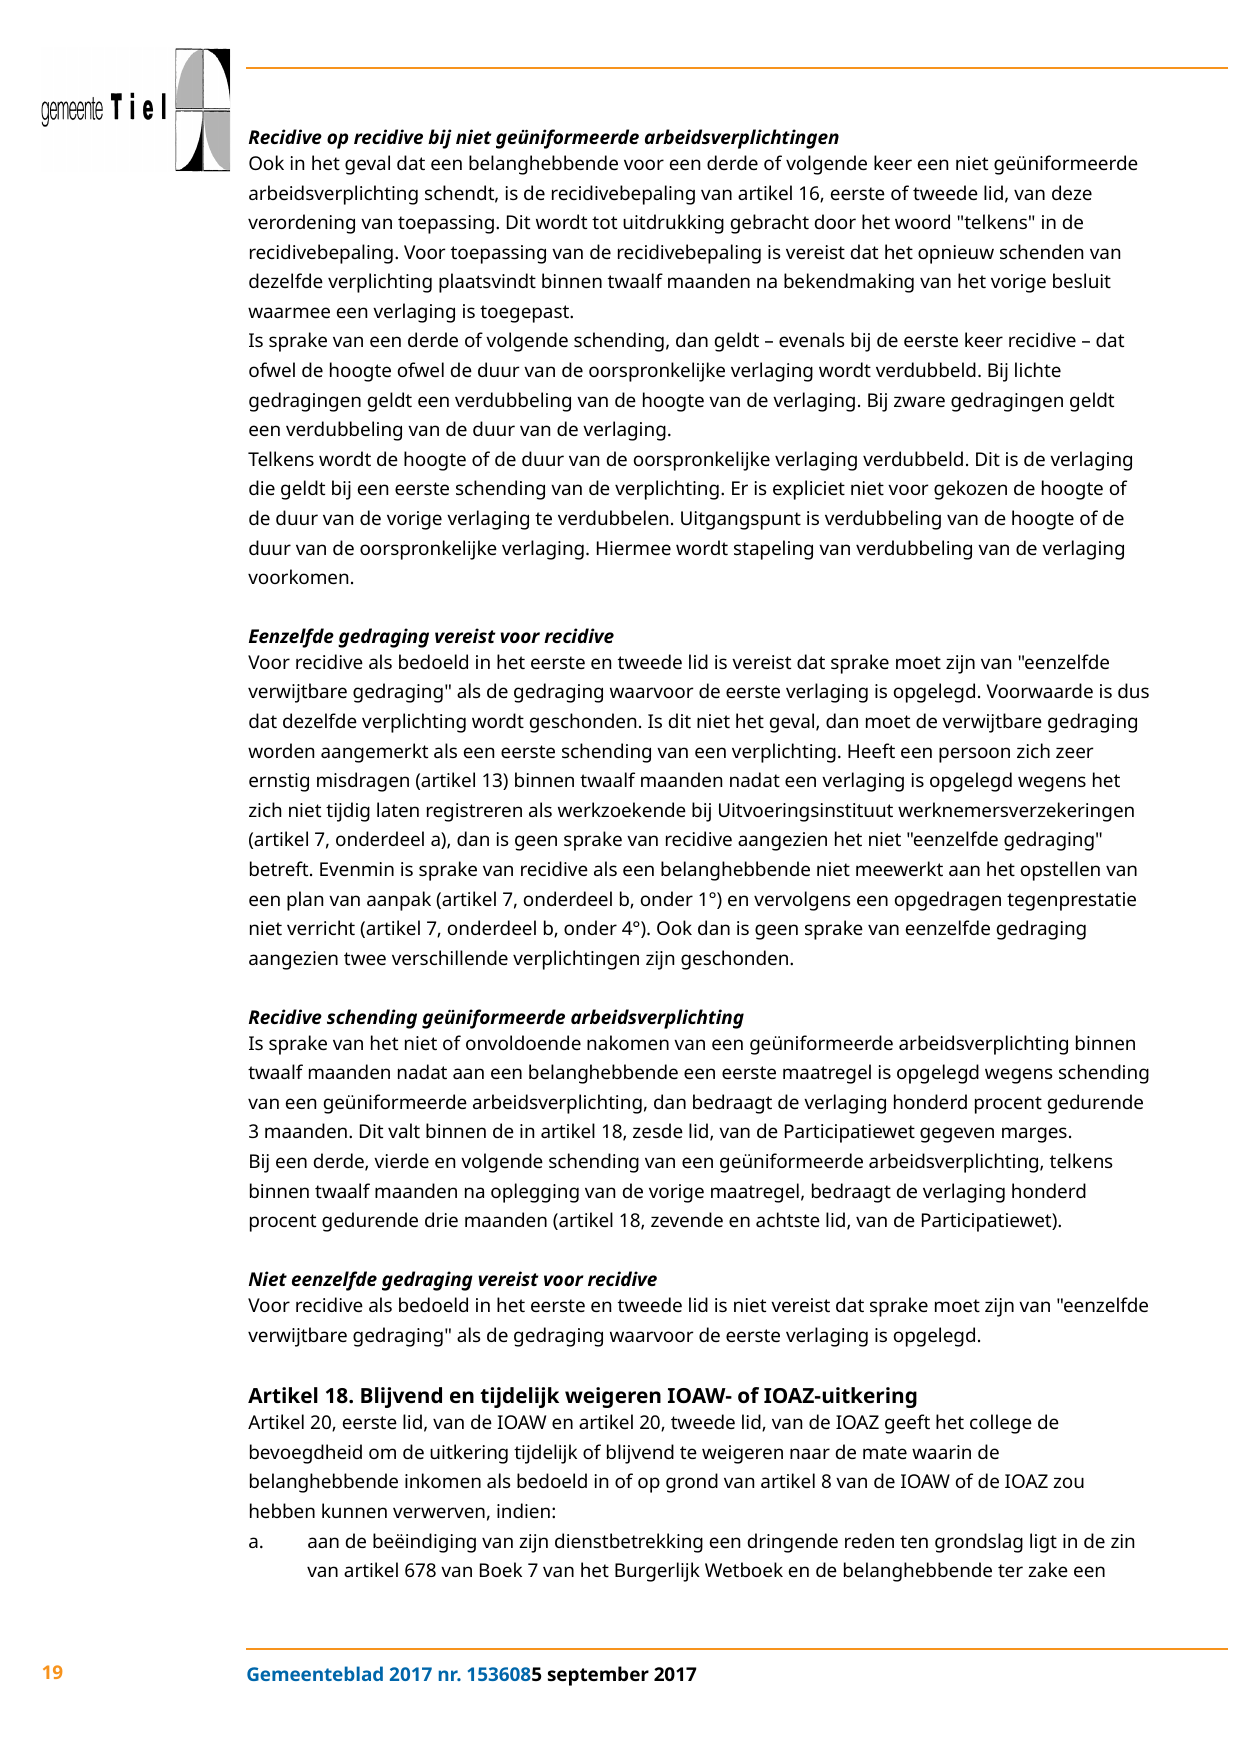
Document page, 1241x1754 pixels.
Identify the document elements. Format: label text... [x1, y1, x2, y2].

text Artikel 20, eerste lid, van de IOAW en artikel 20, tweede lid, van de IOAZ geeft het college de bevoegdheid om de uitkering tijdelijk of blijvend te weigeren naar de mate waarin de belanghebbende inkomen als bedoeld in of op grond van artikel 8 van de IOAW of de IOAZ zou hebben kunnen verwerven, indien: [248, 1409, 1152, 1524]
text Voor recidive als bedoeld in het eerste en tweede lid is vereist dat sprake moet zijn van "eenzelfde verwijtbare gedraging" als de gedraging waarvoor de eerste verlaging is opgelegd. Voorwaarde is dus dat dezelfde verplichting wordt geschonden. Is dit niet het geval, dan moet de verwijtbare gedraging worden aangemerkt als een eerste schending van een verplichting. Heeft een persoon zich zeer ernstig misdragen (artikel 13) binnen twaalf maanden nadat een verlaging is opgelegd wegens het zich niet tijdig laten registreren als werkzoekende bij Uitvoeringsinstituut werknemersverzekeringen (artikel 7, onderdeel a), dan is geen sprake van recidive aangezien het niet "eenzelfde gedraging" betreft. Evenmin is sprake van recidive als een belanghebbende niet meewerkt aan het opstellen van een plan van aanpak (artikel 7, onderdeel b, onder 1°) en vervolgens een opgedragen tegenprestatie niet verricht (artikel 7, onderdeel b, onder 4°). Ook dan is geen sprake van eenzelfde gedraging aangezien twee verschillende verplichtingen zijn geschonden. [248, 649, 1152, 971]
text Voor recidive als bedoeld in het eerste en tweede lid is niet vereist dat sprake moet zijn van "eenzelfde verwijtbare gedraging" als de gedraging waarvoor de eerste verlaging is opgelegd. [248, 1292, 1152, 1348]
text Recidive schending geüniformeerde arbeidsverplichting [248, 1004, 1152, 1030]
list aan de beëindiging van zijn dienstbetrekking een dringende reden ten grondslag ligt in de zin van artikel 678 van Boek 7 van het Burgerlijk Wetboek en de belanghebbende ter zake een [248, 1528, 1152, 1583]
text Bij een derde, vierde en volgende schending van een geüniformeerde arbeidsverplichting, telkens binnen twaalf maanden na oplegging van de vorige maatregel, bedraagt de verlaging honderd procent gedurende drie maanden (artikel 18, zevende en achtste lid, van de Participatiewet). [248, 1148, 1152, 1233]
text Ook in het geval dat een belanghebbende voor een derde of volgende keer een niet geüniformeerde arbeidsverplichting schendt, is de recidivebepaling van artikel 16, eerste of tweede lid, van deze verordening van toepassing. Dit wordt tot uitdrukking gebracht door het woord "telkens" in de recidivebepaling. Voor toepassing van de recidivebepaling is vereist dat het opnieuw schenden van dezelfde verplichting plaatsvindt binnen twaalf maanden na bekendmaking van het vorige besluit waarmee een verlaging is toegepast. [248, 150, 1152, 324]
text Is sprake van het niet of onvoldoende nakomen van een geüniformeerde arbeidsverplichting binnen twaalf maanden nadat aan een belanghebbende een eerste maatregel is opgelegd wegens schending van een geüniformeerde arbeidsverplichting, dan bedraagt de verlaging honderd procent gedurende 3 maanden. Dit valt binnen de in artikel 18, zesde lid, van de Participatiewet gegeven marges. [248, 1030, 1152, 1144]
text Eenzelfde gedraging vereist voor recidive [248, 623, 1152, 649]
text Artikel 18. Blijvend en tijdelijk weigeren IOAW- of IOAZ-uitkering [248, 1381, 1152, 1409]
text Is sprake van een derde of volgende schending, dan geldt – evenals bij de eerste keer recidive – dat ofwel de hoogte ofwel de duur van de oorspronkelijke verlaging wordt verdubbeld. Bij lichte gedragingen geldt een verdubbeling van de hoogte van de verlaging. Bij zware gedragingen geldt een verdubbeling van de duur van de verlaging. [248, 328, 1152, 442]
text Recidive op recidive bij niet geüniformeerde arbeidsverplichtingen [248, 124, 1152, 150]
text Telkens wordt de hoogte of de duur van de oorspronkelijke verlaging verdubbeld. Dit is de verlaging die geldt bij een eerste schending van de verplichting. Er is expliciet niet voor gekozen de hoogte of de duur van de vorige verlaging te verdubbelen. Uitgangspunt is verdubbeling van de hoogte of de duur van de oorspronkelijke verlaging. Hiermee wordt stapeling van verdubbeling van de verlaging voorkomen. [248, 446, 1152, 590]
picture [41, 47, 231, 172]
text Niet eenzelfde gedraging vereist voor recidive [248, 1267, 1152, 1292]
